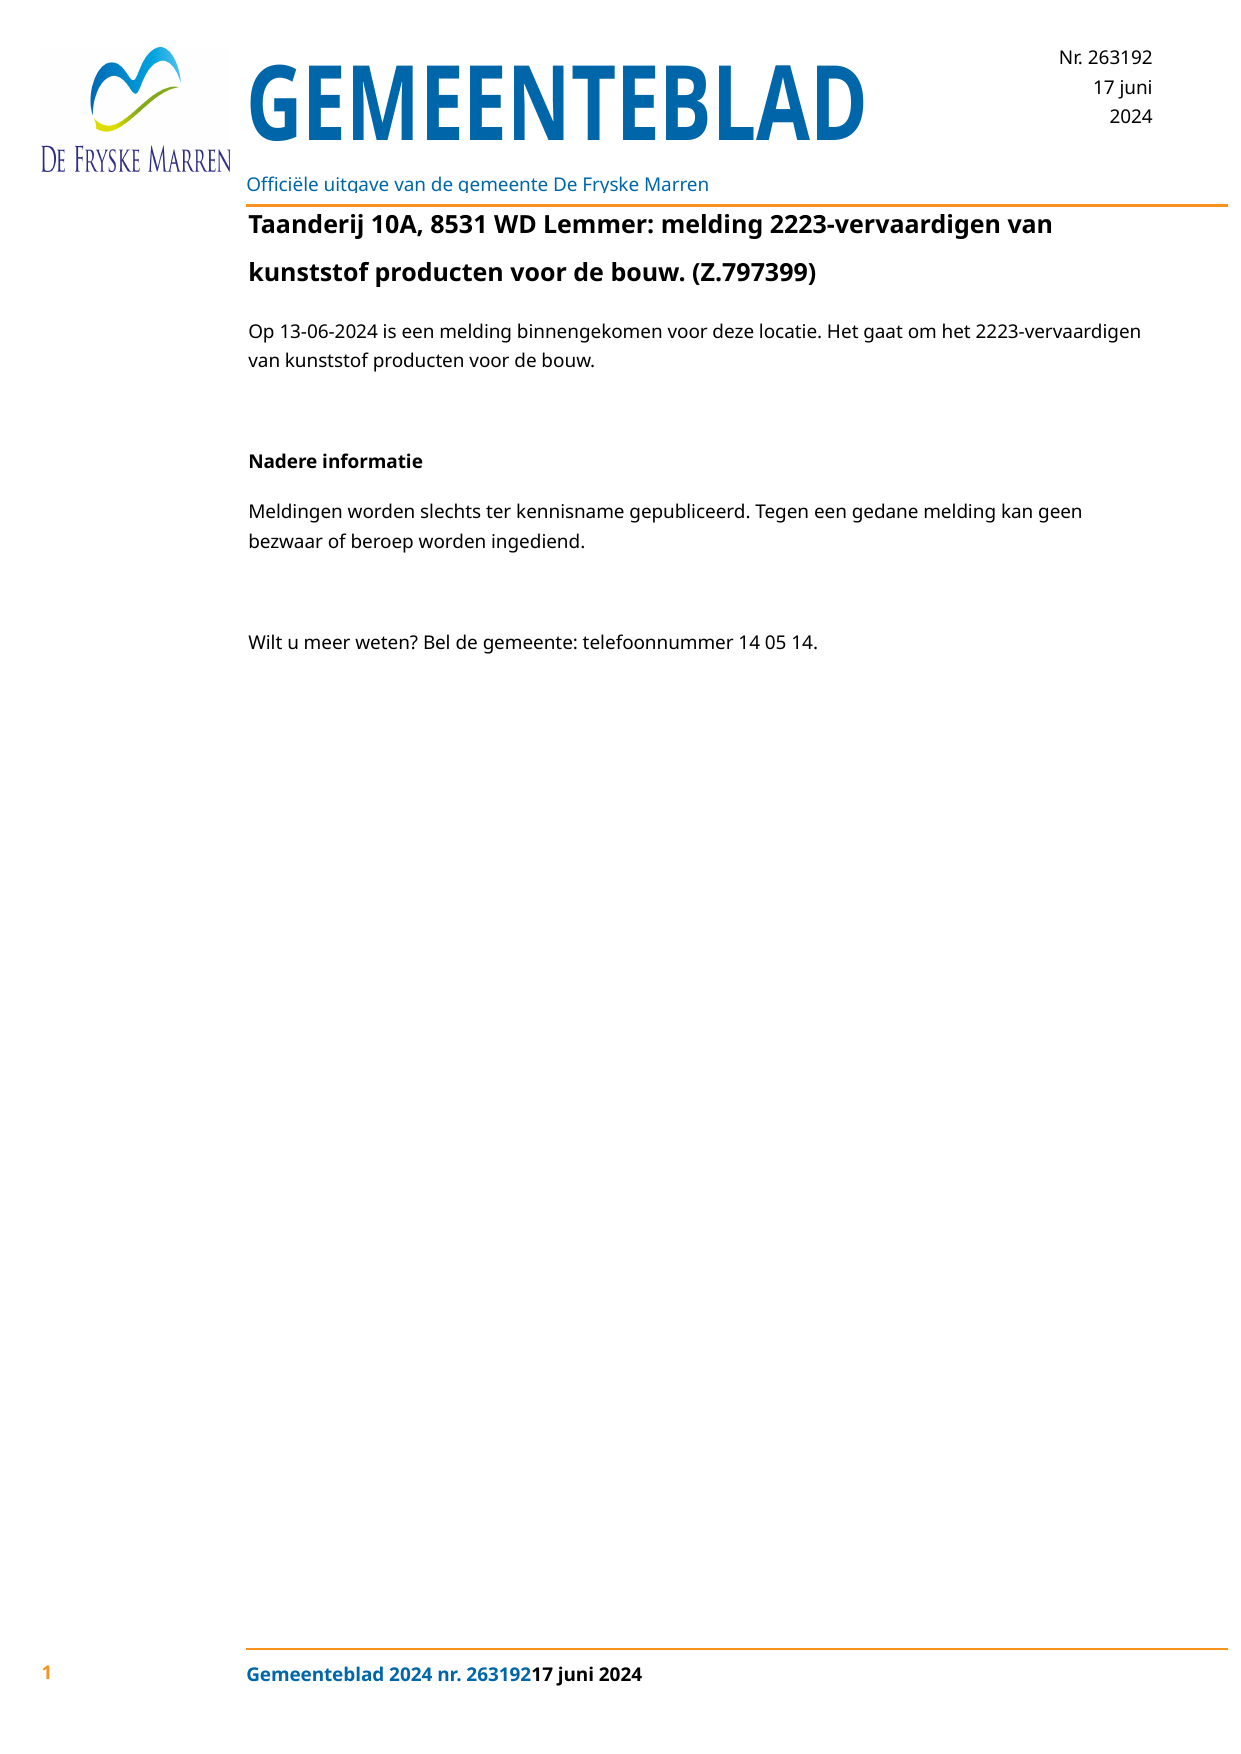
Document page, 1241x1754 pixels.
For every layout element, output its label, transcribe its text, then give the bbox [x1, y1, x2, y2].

picture [41, 47, 231, 172]
text Op 13-06-2024 is een melding binnengekomen voor deze locatie. Het gaat om het 2223-vervaardigen van kunststof producten voor de bouw. [248, 318, 1152, 373]
text Taanderij 10A, 8531 WD Lemmer: melding 2223-vervaardigen van kunststof producten voor de bouw. (Z.797399) [248, 207, 1152, 288]
text Nadere informatie [248, 448, 1152, 474]
text Meldingen worden slechts ter kennisname gepubliceerd. Tegen een gedane melding kan geen bezwaar of beroep worden ingediend. [248, 499, 1152, 554]
text Wilt u meer weten? Bel de gemeente: telefoonnummer 14 05 14. [248, 629, 1152, 655]
